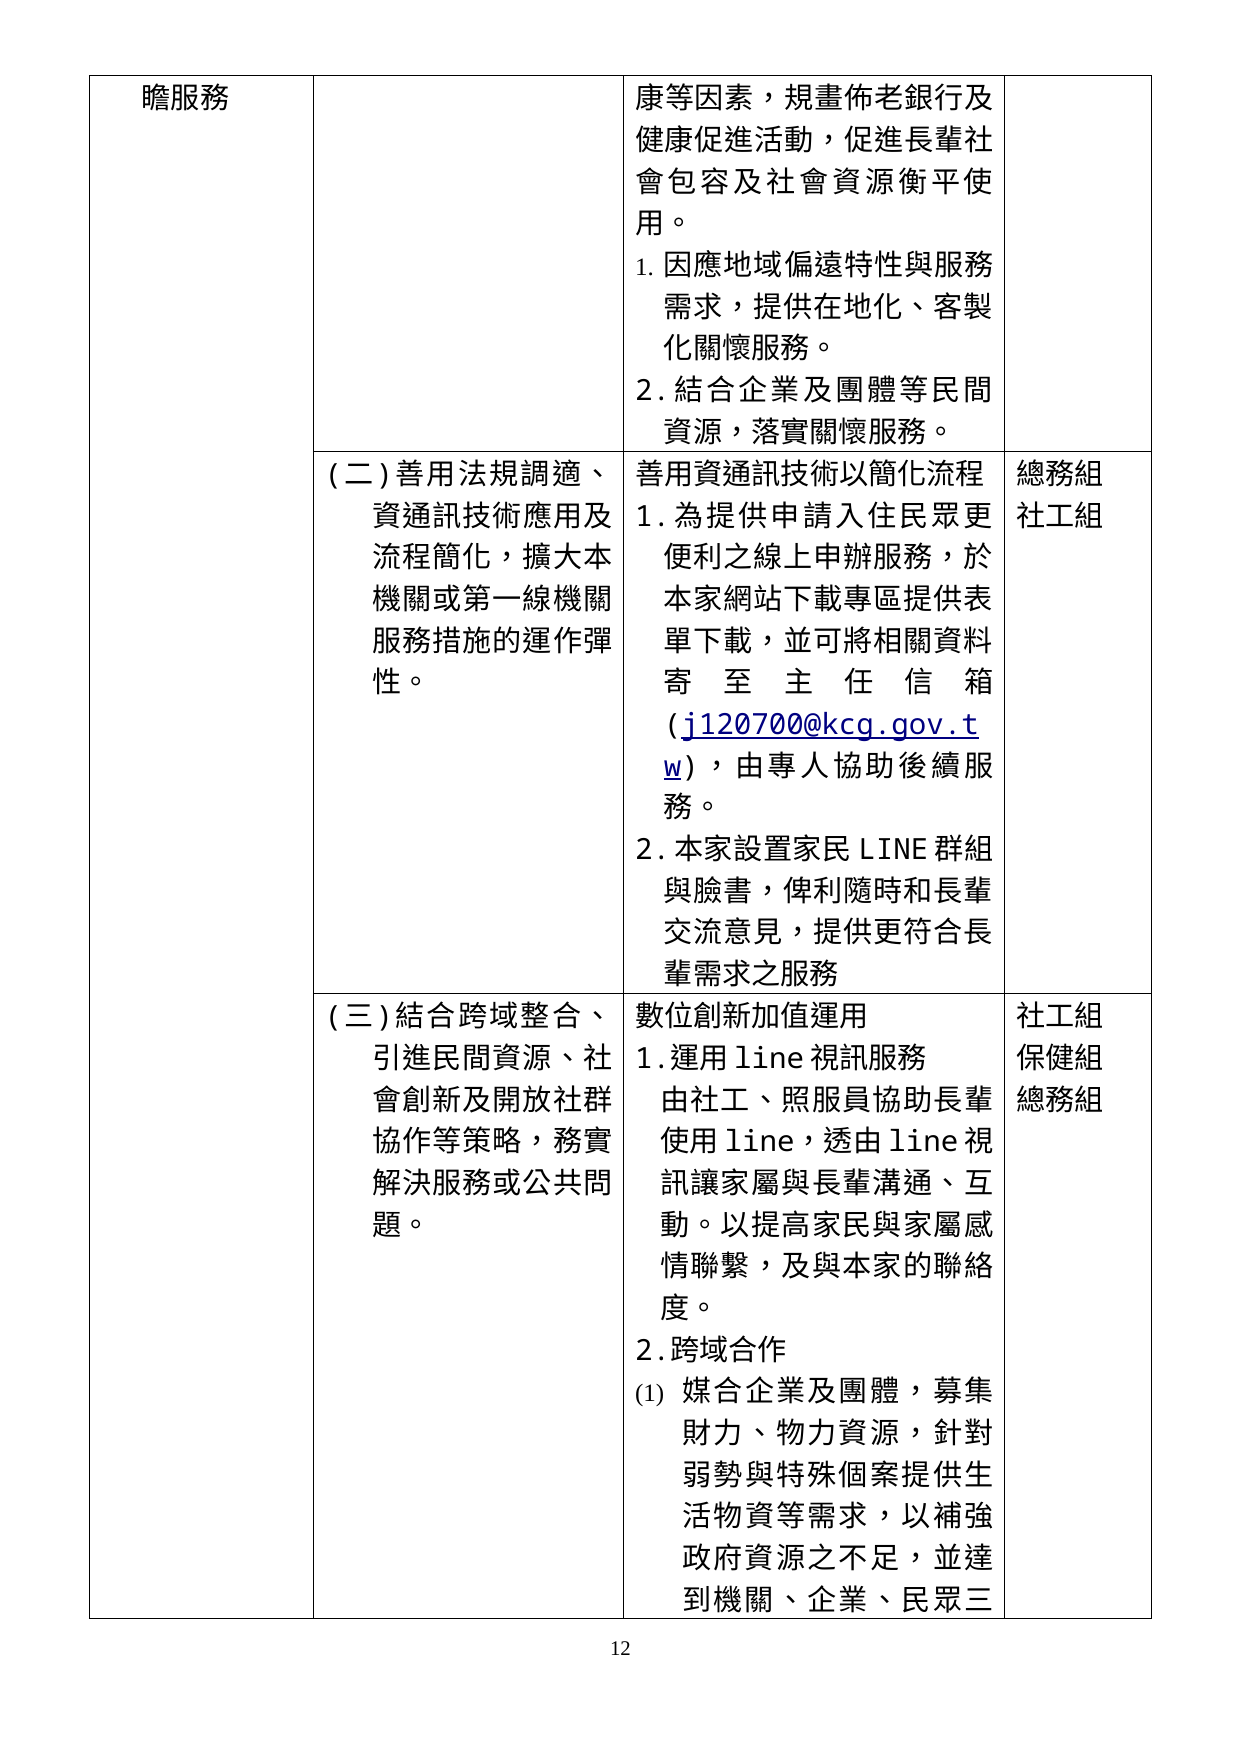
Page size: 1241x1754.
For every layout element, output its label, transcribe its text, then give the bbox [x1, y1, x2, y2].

table_cell 瞻服務 [90, 76, 313, 1618]
table_cell 社工組 保健組 總務組 [1005, 994, 1151, 1618]
table_cell 數位創新加值運用 1.運用line視訊服務 由社工、照服員協助長輩使用line，透由line視訊讓家屬與長輩溝通、互動。以提高家民與家屬感情聯繫，及與本家的聯絡度。 2.跨域合作 媒合企業及團體，募集財力、物力資源，針對弱勢與特殊個案提供生活物資等需求，以補強政府資源之不足，並達到機關、企業、民眾三贏局面。 結合非營利組織承辦本家公設民營機構，或參與本家老人養護方式之委託，以擴散政府服務之訊息與功能。 每月統計社會資源結盟統計一覽表，掌握社會資源媒合及運用情形。 結合民間慈善團體針對個案提供醫療費、急難救助、生活費及喪葬費等補助，以補強政府資源之不足。 組織本家長輩樂活仁家志工隊，運用老人志工以老人服務老人的精神提供服務，服務內容包括：由本家長輩縫補、義剪、視聽室協助撥放歌曲、服務台值班…等。 結合長輩人力維護認養本家各處髒亂空間，以彌補政府資源及工作人力之不足，同時也培養長輩參與公共事務的觀念。 2.攸關自費長輩繳費方式，改革人工現金收費方式，推動郵局、銀行約定自動扣繳，提供長輩繳費便捷服務。 [624, 994, 1004, 1618]
table_cell [1005, 76, 1151, 451]
table_cell (三)結合跨域整合、引進民間資源、社會創新及開放社群協作等策略，務實解決服務或公共問題。 [314, 994, 623, 1618]
table_cell 善用資通訊技術以簡化流程 為提供申請入住民眾更便利之線上申辦服務，於本家網站下載專區提供表單下載，並可將相關資料寄至主任信箱(j120700@kcg.gov.tw)，由專人協助後續服務。 本家設置家民LINE群組與臉書，俾利隨時和長輩交流意見，提供更符合長輩需求之服務 [624, 452, 1004, 993]
table_cell 總務組 社工組 [1005, 452, 1151, 993]
table_cell [314, 76, 623, 451]
table_cell 康等因素，規畫佈老銀行及健康促進活動，促進長輩社會包容及社會資源衡平使用。 因應地域偏遠特性與服務需求，提供在地化、客製化關懷服務。 結合企業及團體等民間資源，落實關懷服務。 [624, 76, 1004, 451]
table_cell (二)善用法規調適、資通訊技術應用及流程簡化，擴大本機關或第一線機關服務措施的運作彈性。 [314, 452, 623, 993]
